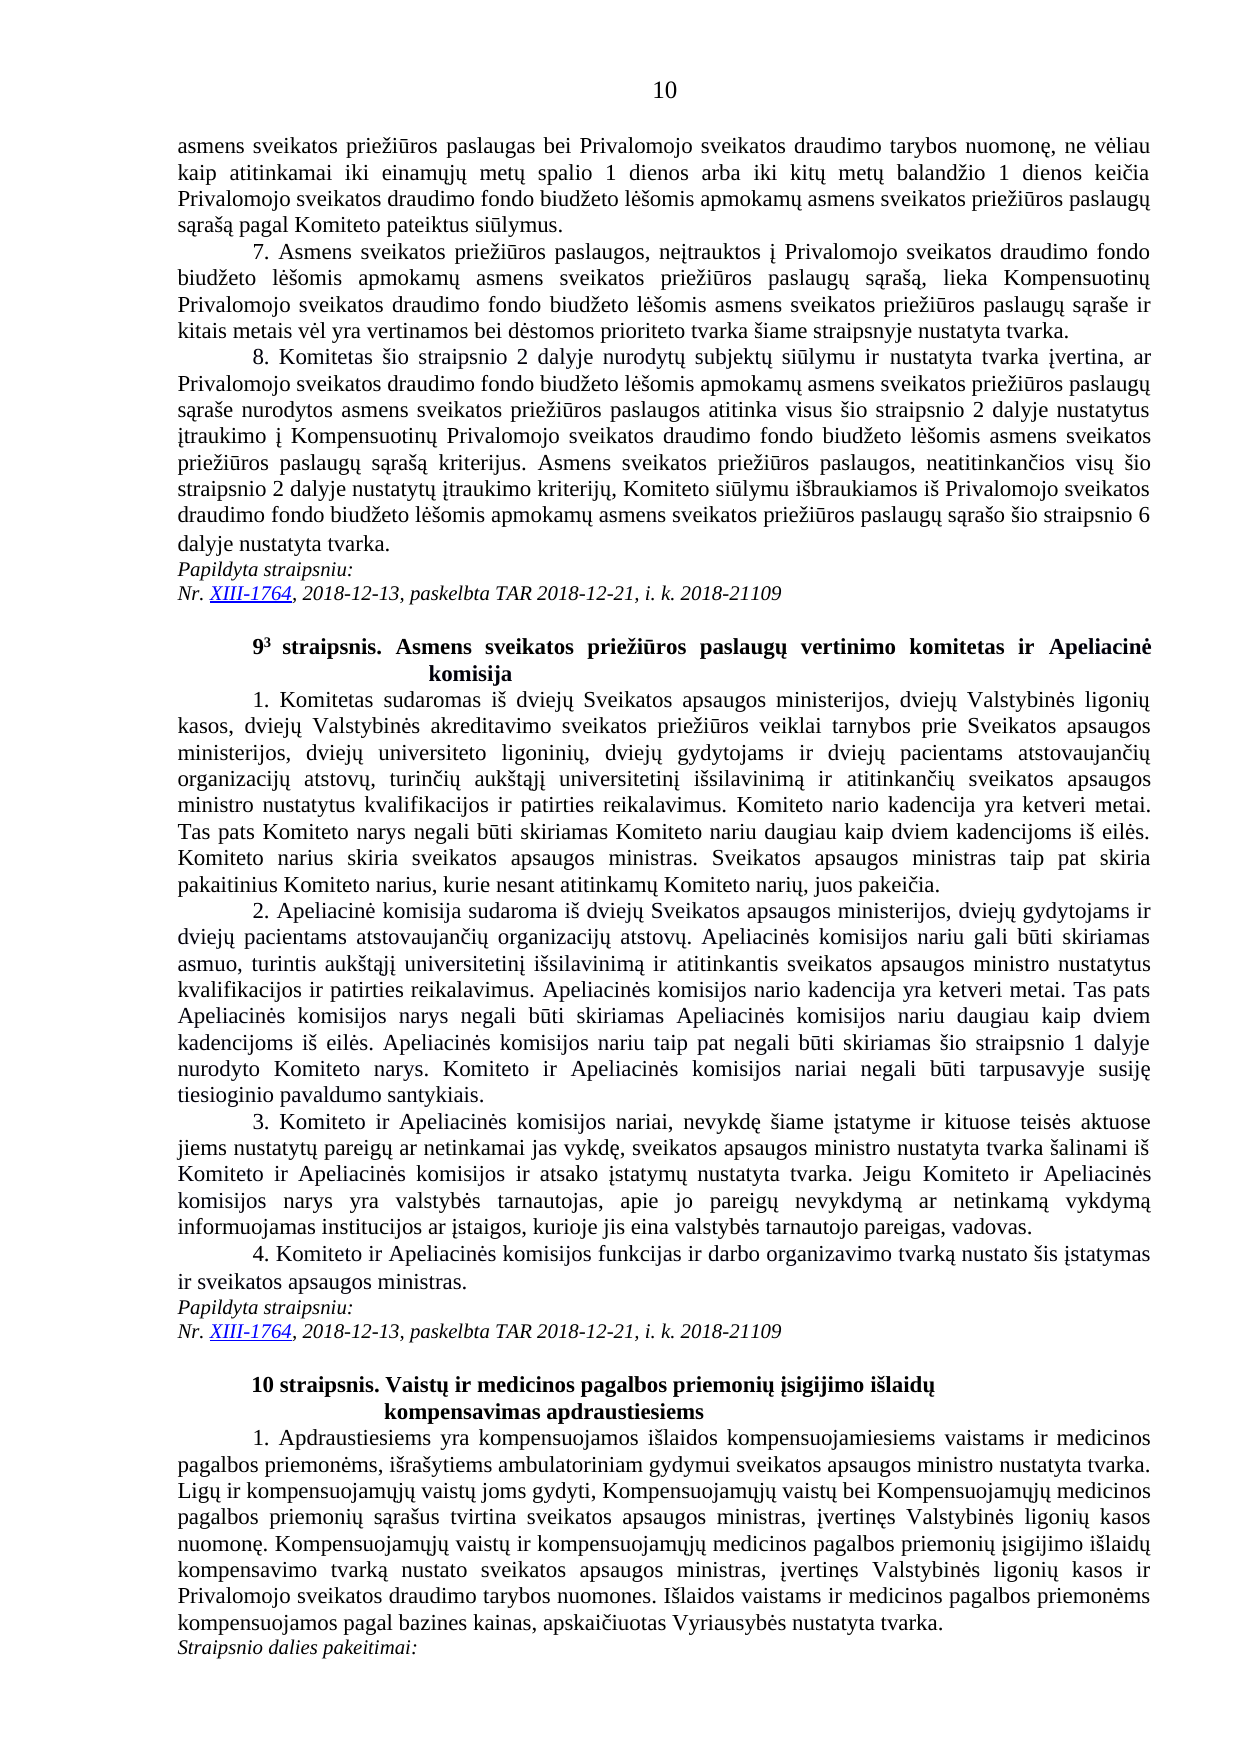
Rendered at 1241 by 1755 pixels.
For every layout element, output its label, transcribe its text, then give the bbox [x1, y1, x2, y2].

text 93 straipsnis. Asmens sveikatos priežiūros paslaugų vertinimo komitetas ir Apeliacinė komisija [252, 633, 1152, 686]
text asmens sveikatos priežiūros paslaugas bei Privalomojo sveikatos draudimo tarybos nuomonę, ne vėliau kaip atitinkamai iki einamųjų metų spalio 1 dienos arba iki kitų metų balandžio 1 dienos keičia Privalomojo sveikatos draudimo fondo biudžeto lėšomis apmokamų asmens sveikatos priežiūros paslaugų sąrašą pagal Komiteto pateiktus siūlymus. [177, 132, 1152, 238]
text Papildyta straipsniu: [177, 1295, 1152, 1319]
text 3. Komiteto ir Apeliacinės komisijos nariai, nevykdę šiame įstatyme ir kituose teisės aktuose jiems nustatytų pareigų ar netinkamai jas vykdę, sveikatos apsaugos ministro nustatyta tvarka šalinami iš Komiteto ir Apeliacinės komisijos ir atsako įstatymų nustatyta tvarka. Jeigu Komiteto ir Apeliacinės komisijos narys yra valstybės tarnautojas, apie jo pareigų nevykdymą ar netinkamą vykdymą informuojamas institucijos ar įstaigos, kurioje jis eina valstybės tarnautojo pareigas, vadovas. [177, 1108, 1152, 1239]
text Straipsnio dalies pakeitimai: [177, 1635, 1152, 1659]
text 1. Apdraustiesiems yra kompensuojamos išlaidos kompensuojamiesiems vaistams ir medicinos pagalbos priemonėms, išrašytiems ambulatoriniam gydymui sveikatos apsaugos ministro nustatyta tvarka. Ligų ir kompensuojamųjų vaistų joms gydyti, Kompensuojamųjų vaistų bei Kompensuojamųjų medicinos pagalbos priemonių sąrašus tvirtina sveikatos apsaugos ministras, įvertinęs Valstybinės ligonių kasos nuomonę. Kompensuojamųjų vaistų ir kompensuojamųjų medicinos pagalbos priemonių įsigijimo išlaidų kompensavimo tvarką nustato sveikatos apsaugos ministras, įvertinęs Valstybinės ligonių kasos ir Privalomojo sveikatos draudimo tarybos nuomones. Išlaidos vaistams ir medicinos pagalbos priemonėms kompensuojamos pagal bazines kainas, apskaičiuotas Vyriausybės nustatyta tvarka. [177, 1424, 1152, 1635]
text 2. Apeliacinė komisija sudaroma iš dviejų Sveikatos apsaugos ministerijos, dviejų gydytojams ir dviejų pacientams atstovaujančių organizacijų atstovų. Apeliacinės komisijos nariu gali būti skiriamas asmuo, turintis aukštąjį universitetinį išsilavinimą ir atitinkantis sveikatos apsaugos ministro nustatytus kvalifikacijos ir patirties reikalavimus. Apeliacinės komisijos nario kadencija yra ketveri metai. Tas pats Apeliacinės komisijos narys negali būti skiriamas Apeliacinės komisijos nariu daugiau kaip dviem kadencijoms iš eilės. Apeliacinės komisijos nariu taip pat negali būti skiriamas šio straipsnio 1 dalyje nurodyto Komiteto narys. Komiteto ir Apeliacinės komisijos nariai negali būti tarpusavyje susiję tiesioginio pavaldumo santykiais. [177, 897, 1152, 1108]
text Papildyta straipsniu: [177, 557, 1152, 581]
text 8. Komitetas šio straipsnio 2 dalyje nurodytų subjektų siūlymu ir nustatyta tvarka įvertina, ar Privalomojo sveikatos draudimo fondo biudžeto lėšomis apmokamų asmens sveikatos priežiūros paslaugų sąraše nurodytos asmens sveikatos priežiūros paslaugos atitinka visus šio straipsnio 2 dalyje nustatytus įtraukimo į Kompensuotinų Privalomojo sveikatos draudimo fondo biudžeto lėšomis asmens sveikatos priežiūros paslaugų sąrašą kriterijus. Asmens sveikatos priežiūros paslaugos, neatitinkančios visų šio straipsnio 2 dalyje nustatytų įtraukimo kriterijų, Komiteto siūlymu išbraukiamos iš Privalomojo sveikatos draudimo fondo biudžeto lėšomis apmokamų asmens sveikatos priežiūros paslaugų sąrašo šio straipsnio 6 dalyje nustatyta tvarka. [177, 343, 1152, 557]
text 4. Komiteto ir Apeliacinės komisijos funkcijas ir darbo organizavimo tvarką nustato šis įstatymas ir sveikatos apsaugos ministras. [177, 1239, 1152, 1295]
text 10 straipsnis. Vaistų ir medicinos pagalbos priemonių įsigijimo išlaidų [177, 1372, 1152, 1398]
text Nr. XIII-1764, 2018-12-13, paskelbta TAR 2018-12-21, i. k. 2018-21109 [177, 581, 1152, 605]
text 7. Asmens sveikatos priežiūros paslaugos, neįtrauktos į Privalomojo sveikatos draudimo fondo biudžeto lėšomis apmokamų asmens sveikatos priežiūros paslaugų sąrašą, lieka Kompensuotinų Privalomojo sveikatos draudimo fondo biudžeto lėšomis asmens sveikatos priežiūros paslaugų sąraše ir kitais metais vėl yra vertinamos bei dėstomos prioriteto tvarka šiame straipsnyje nustatyta tvarka. [177, 238, 1152, 343]
text Nr. XIII-1764, 2018-12-13, paskelbta TAR 2018-12-21, i. k. 2018-21109 [177, 1319, 1152, 1343]
text kompensavimas apdraustiesiems [309, 1398, 1152, 1424]
text 1. Komitetas sudaromas iš dviejų Sveikatos apsaugos ministerijos, dviejų Valstybinės ligonių kasos, dviejų Valstybinės akreditavimo sveikatos priežiūros veiklai tarnybos prie Sveikatos apsaugos ministerijos, dviejų universiteto ligoninių, dviejų gydytojams ir dviejų pacientams atstovaujančių organizacijų atstovų, turinčių aukštąjį universitetinį išsilavinimą ir atitinkančių sveikatos apsaugos ministro nustatytus kvalifikacijos ir patirties reikalavimus. Komiteto nario kadencija yra ketveri metai. Tas pats Komiteto narys negali būti skiriamas Komiteto nariu daugiau kaip dviem kadencijoms iš eilės. Komiteto narius skiria sveikatos apsaugos ministras. Sveikatos apsaugos ministras taip pat skiria pakaitinius Komiteto narius, kurie nesant atitinkamų Komiteto narių, juos pakeičia. [177, 686, 1152, 897]
